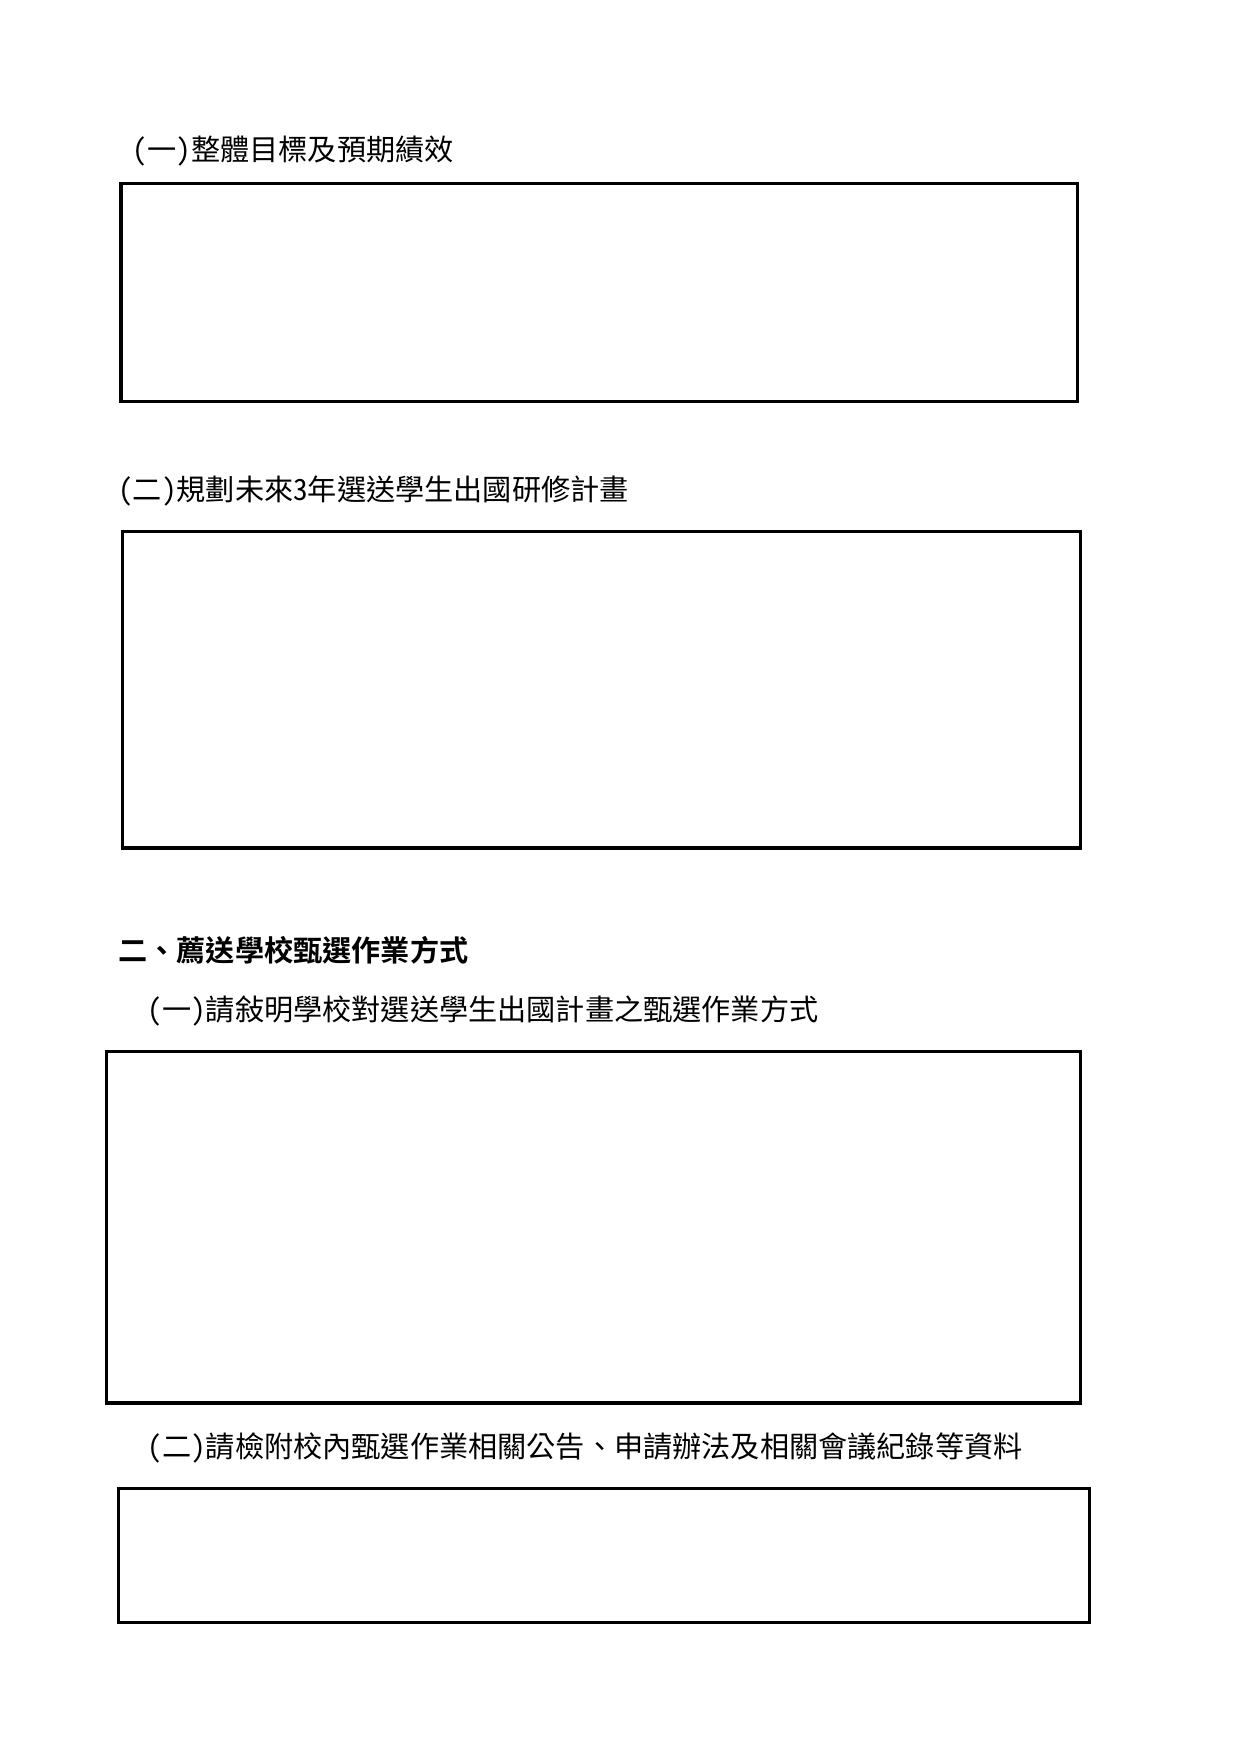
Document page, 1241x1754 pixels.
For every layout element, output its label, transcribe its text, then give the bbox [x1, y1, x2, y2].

text (一)整體目標及預期績效 [118, 127, 1122, 169]
text (二)規劃未來3年選送學生出國研修計畫 [118, 466, 1122, 508]
table_header [120, 1490, 1088, 1621]
subtitle 二、薦送學校甄選作業方式 [118, 927, 1122, 970]
text (二)請檢附校內甄選作業相關公告、申請辦法及相關會議紀錄等資料 [118, 1423, 1122, 1466]
text (一)請敍明學校對選送學生出國計畫之甄選作業方式 [118, 987, 1122, 1029]
table_header [124, 533, 1079, 846]
table_header [123, 185, 1076, 400]
table_header [108, 1053, 1079, 1401]
